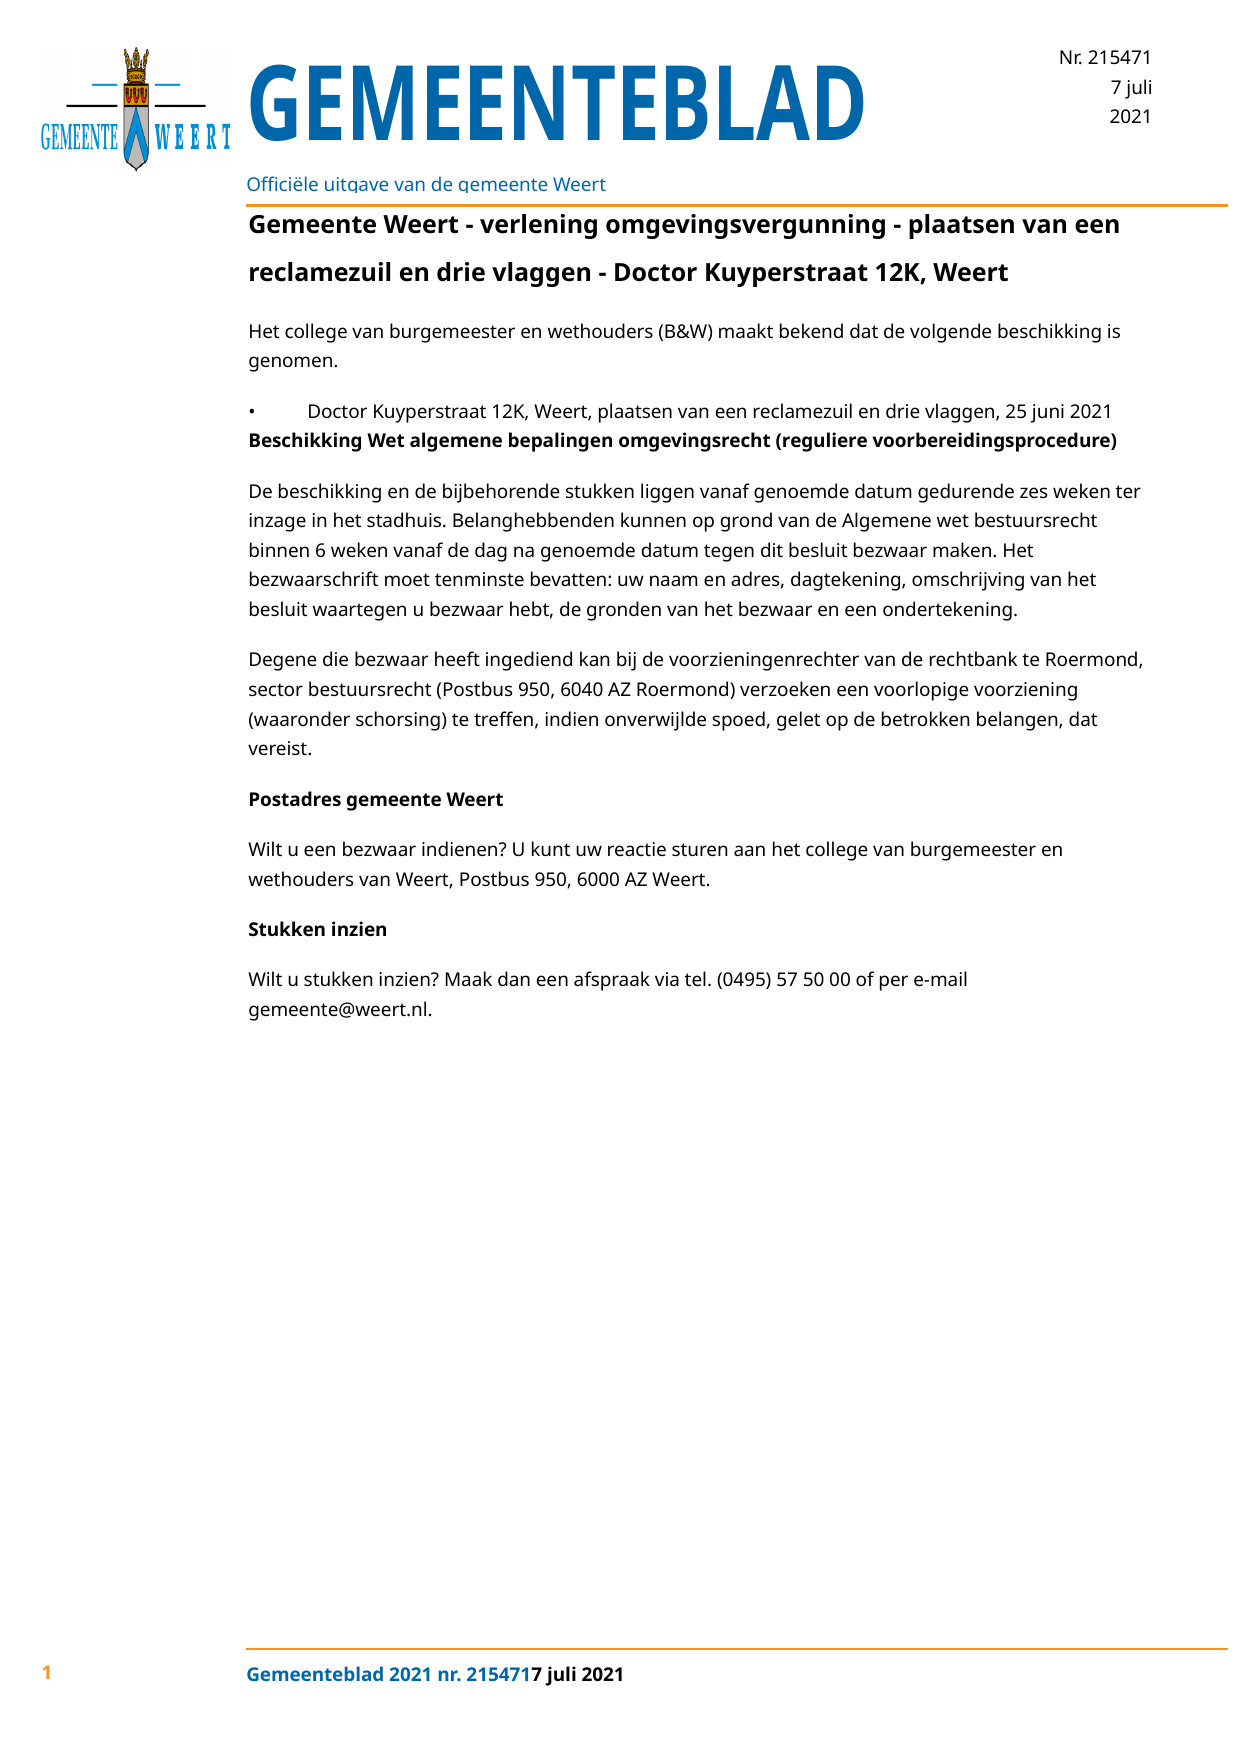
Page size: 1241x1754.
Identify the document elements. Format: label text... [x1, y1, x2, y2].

text Stukken inzien [248, 916, 1152, 942]
text Degene die bezwaar heeft ingediend kan bij de voorzieningenrechter van de rechtbank te Roermond, sector bestuursrecht (Postbus 950, 6040 AZ Roermond) verzoeken een voorlopige voorziening (waaronder schorsing) te treffen, indien onverwijlde spoed, gelet op de betrokken belangen, dat vereist. [248, 647, 1152, 761]
text Beschikking Wet algemene bepalingen omgevingsrecht (reguliere voorbereidingsprocedure) [248, 427, 1152, 453]
picture [41, 47, 231, 172]
text Wilt u stukken inzien? Maak dan een afspraak via tel. (0495) 57 50 00 of per e-mail gemeente@weert.nl. [248, 967, 1152, 1022]
text Het college van burgemeester en wethouders (B&W) maakt bekend dat de volgende beschikking is genomen. [248, 318, 1152, 373]
text Postadres gemeente Weert [248, 786, 1152, 812]
list Doctor Kuyperstraat 12K, Weert, plaatsen van een reclamezuil en drie vlaggen, 25 juni 2021 [248, 398, 1152, 424]
text Gemeente Weert - verlening omgevingsvergunning - plaatsen van een reclamezuil en drie vlaggen - Doctor Kuyperstraat 12K, Weert [248, 207, 1152, 288]
text Wilt u een bezwaar indienen? U kunt uw reactie sturen aan het college van burgemeester en wethouders van Weert, Postbus 950, 6000 AZ Weert. [248, 836, 1152, 892]
text De beschikking en de bijbehorende stukken liggen vanaf genoemde datum gedurende zes weken ter inzage in het stadhuis. Belanghebbenden kunnen op grond van de Algemene wet bestuursrecht binnen 6 weken vanaf de dag na genoemde datum tegen dit besluit bezwaar maken. Het bezwaarschrift moet tenminste bevatten: uw naam en adres, dagtekening, omschrijving van het besluit waartegen u bezwaar hebt, de gronden van het bezwaar en een ondertekening. [248, 478, 1152, 622]
